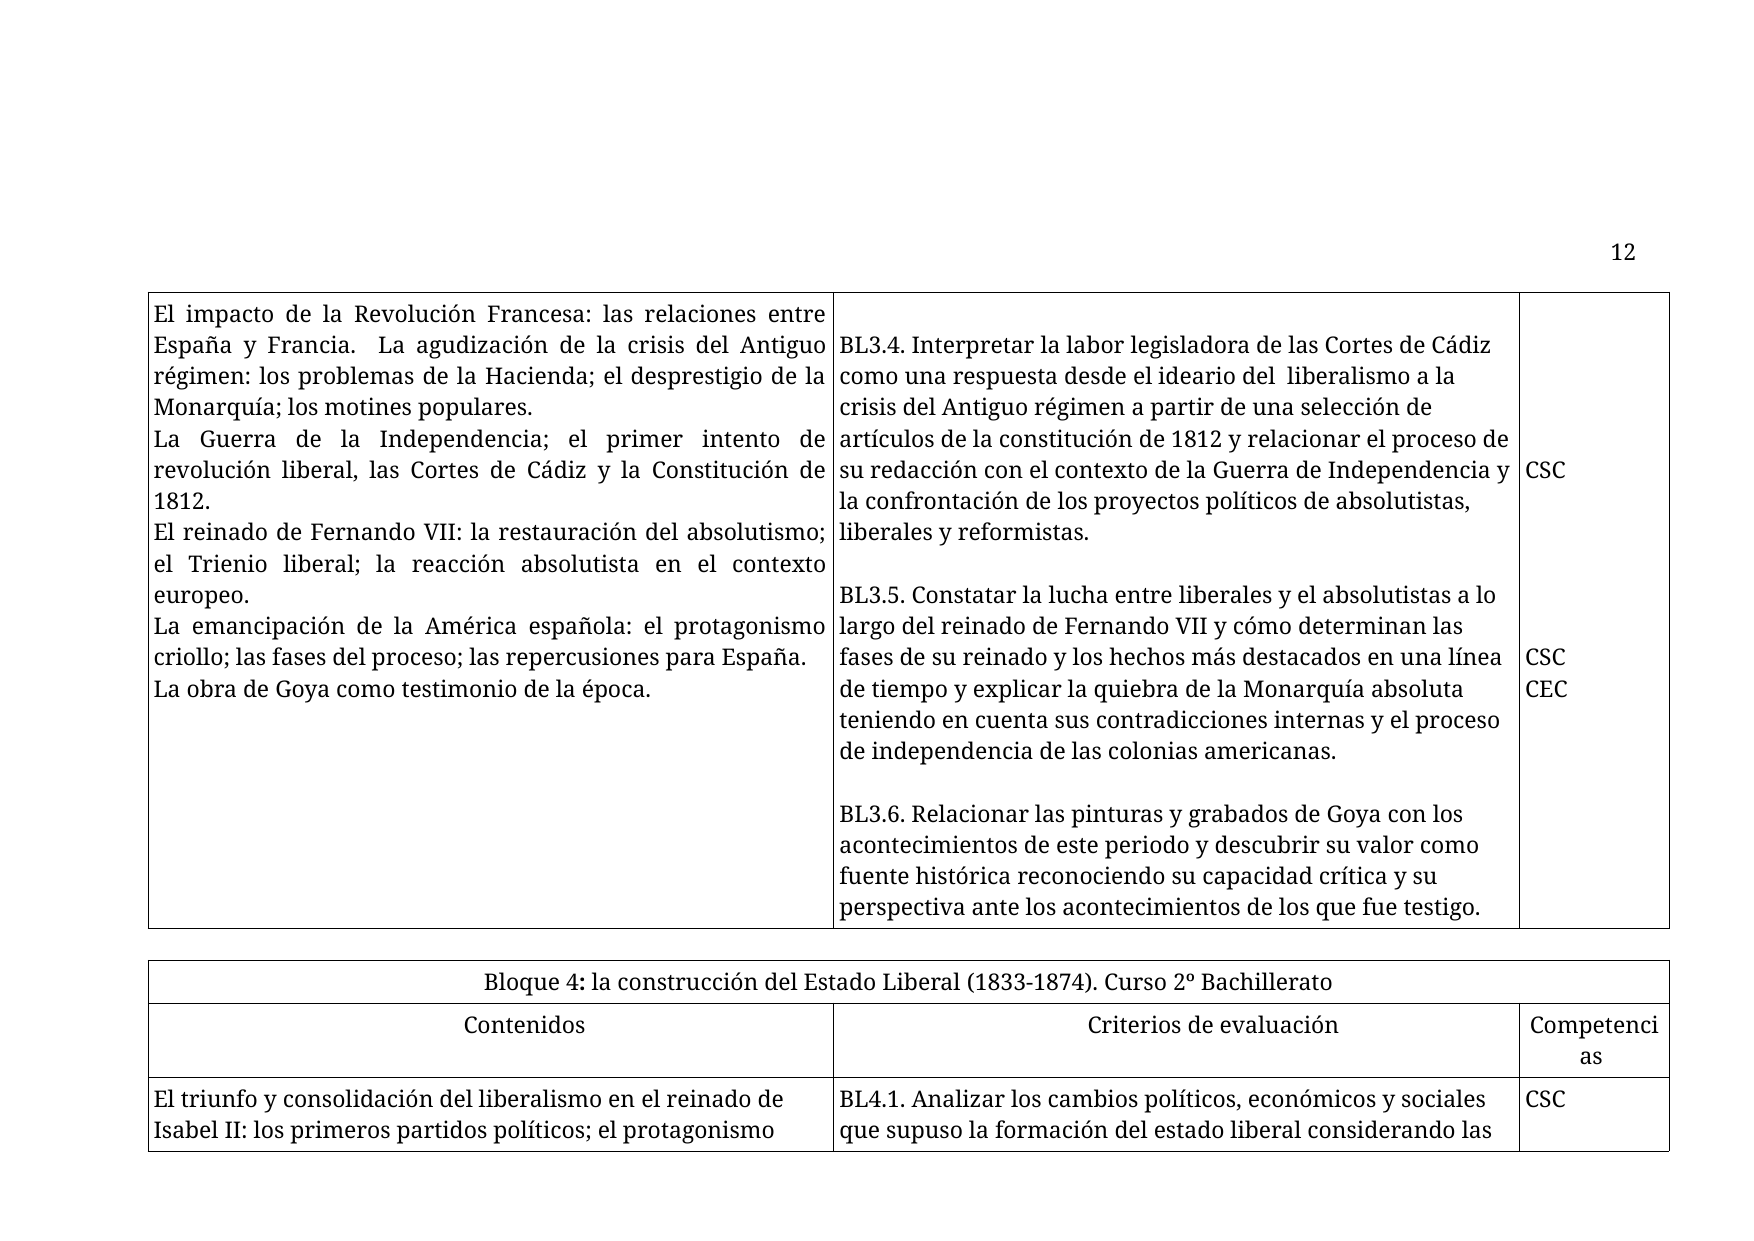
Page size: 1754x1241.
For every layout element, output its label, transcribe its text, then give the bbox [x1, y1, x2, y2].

table_cell BL4.1. Analizar los cambios políticos, económicos y sociales que supuso la formación del estado liberal considerando las [834, 1078, 1519, 1151]
table_cell BL3.4. Interpretar la labor legisladora de las Cortes de Cádiz como una respuesta desde el ideario del liberalismo a la crisis del Antiguo régimen a partir de una selección de artículos de la constitución de 1812 y relacionar el proceso de su redacción con el contexto de la Guerra de Independencia y la confrontación de los proyectos políticos de absolutistas, liberales y reformistas. BL3.5. Constatar la lucha entre liberales y el absolutistas a lo largo del reinado de Fernando VII y cómo determinan las fases de su reinado y los hechos más destacados en una línea de tiempo y explicar la quiebra de la Monarquía absoluta teniendo en cuenta sus contradicciones internas y el proceso de independencia de las colonias americanas. BL3.6. Relacionar las pinturas y grabados de Goya con los acontecimientos de este periodo y descubrir su valor como fuente histórica reconociendo su capacidad crítica y su perspectiva ante los acontecimientos de los que fue testigo. [834, 293, 1519, 928]
table_cell El impacto de la Revolución Francesa: las relaciones entre España y Francia. La agudización de la crisis del Antiguo régimen: los problemas de la Hacienda; el desprestigio de la Monarquía; los motines populares. La Guerra de la Independencia; el primer intento de revolución liberal, las Cortes de Cádiz y la Constitución de 1812. El reinado de Fernando VII: la restauración del absolutismo; el Trienio liberal; la reacción absolutista en el contexto europeo. La emancipación de la América española: el protagonismo criollo; las fases del proceso; las repercusiones para España. La obra de Goya como testimonio de la época. [149, 293, 833, 928]
table_cell Contenidos [149, 1004, 833, 1077]
table_cell CSC CSC CEC [1520, 293, 1669, 928]
table_cell Criterios de evaluación [834, 1004, 1519, 1077]
table_header Bloque 4: la construcción del Estado Liberal (1833-1874). Curso 2º Bachillerato [149, 961, 1669, 1003]
table_cell CSC [1520, 1078, 1669, 1151]
table_cell El triunfo y consolidación del liberalismo en el reinado de Isabel II: los primeros partidos políticos; el protagonismo [149, 1078, 833, 1151]
table_cell Competencias [1520, 1004, 1669, 1077]
